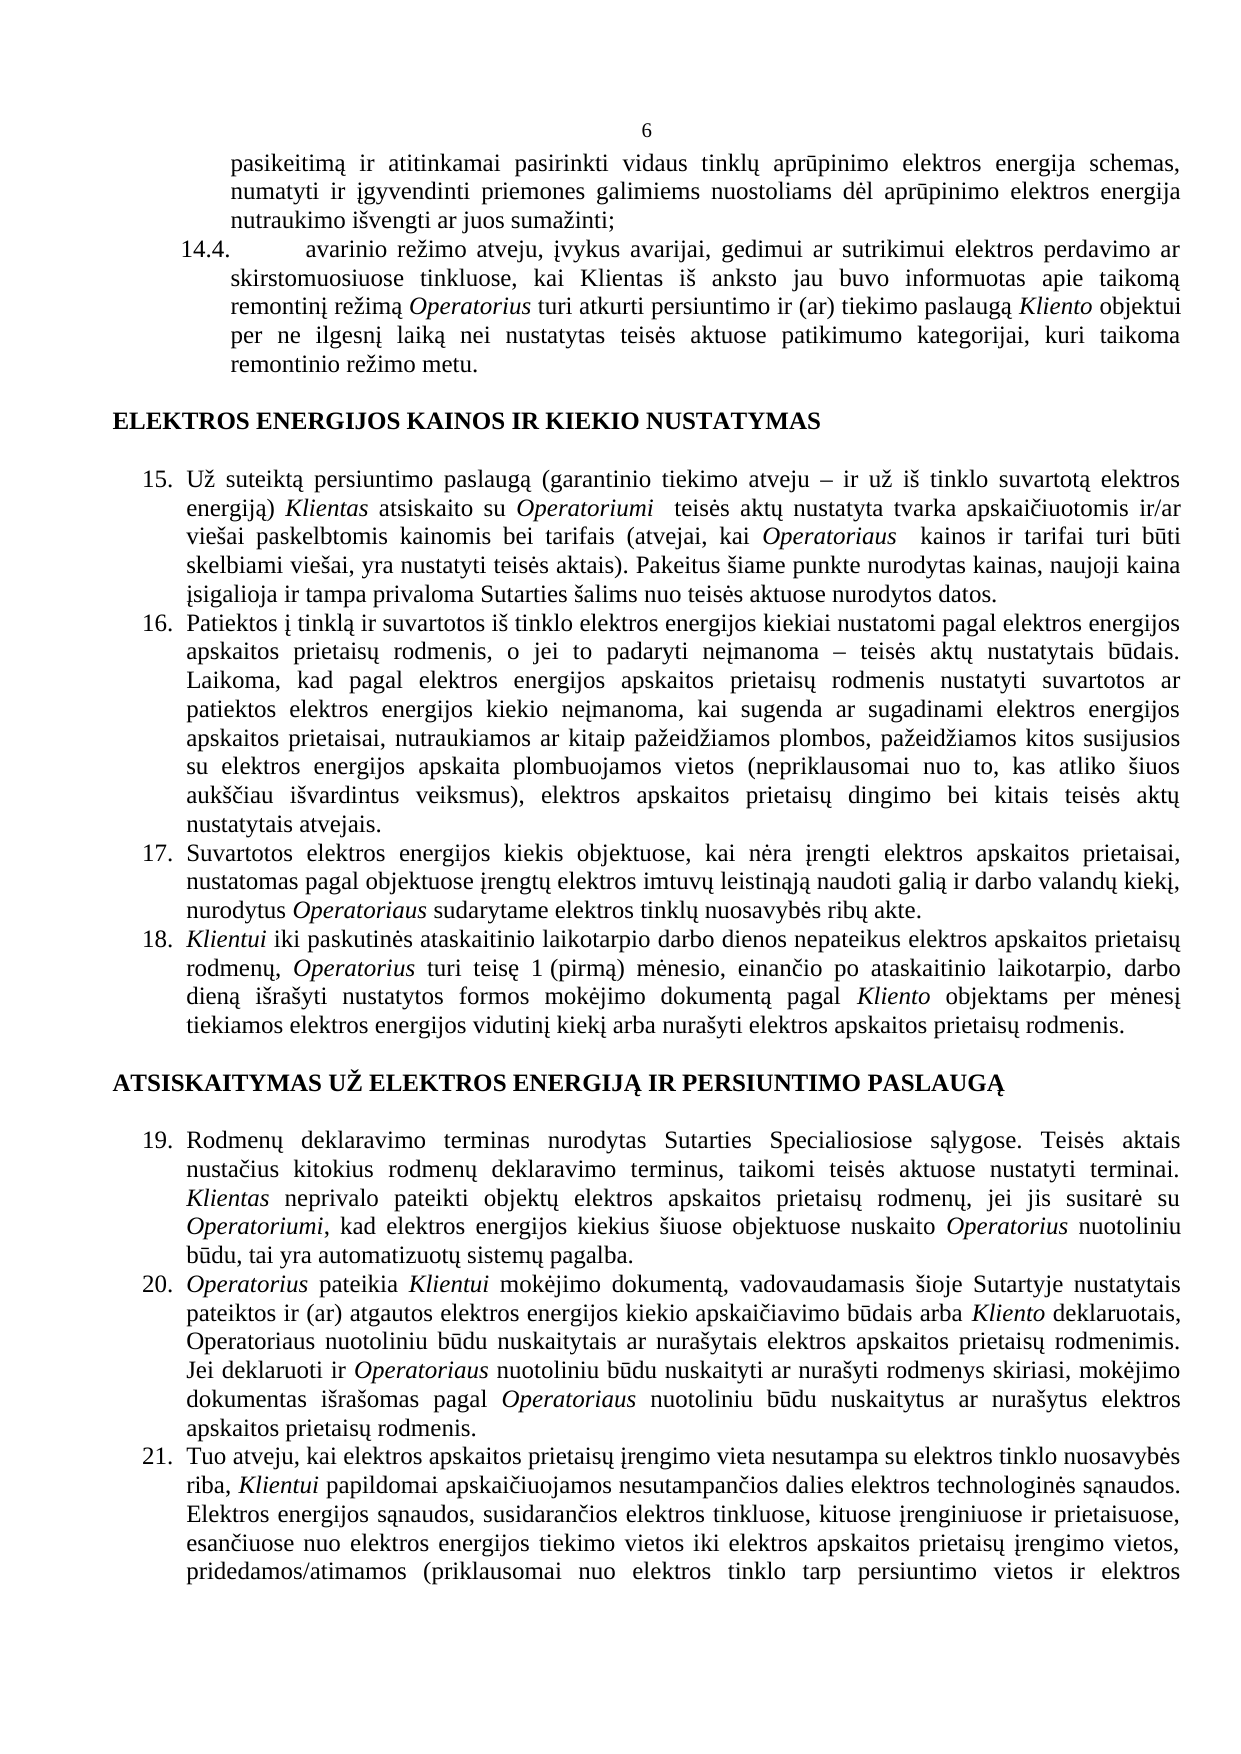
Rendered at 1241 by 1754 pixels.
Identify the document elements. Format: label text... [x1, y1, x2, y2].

text 14.4. avarinio režimo atveju, įvykus avarijai, gedimui ar sutrikimui elektros perdavimo ar skirstomuosiuose tinkluose, kai Klientas iš anksto jau buvo informuotas apie taikomą remontinį režimą Operatorius turi atkurti persiuntimo ir (ar) tiekimo paslaugą Kliento objektui per ne ilgesnį laiką nei nustatytas teisės aktuose patikimumo kategorijai, kuri taikoma remontinio režimo metu. [180, 234, 1181, 378]
text 15. Už suteiktą persiuntimo paslaugą (garantinio tiekimo atveju – ir už iš tinklo suvartotą elektros energiją) Klientas atsiskaito su Operatoriumi teisės aktų nustatyta tvarka apskaičiuotomis ir/ar viešai paskelbtomis kainomis bei tarifais (atvejai, kai Operatoriaus kainos ir tarifai turi būti skelbiami viešai, yra nustatyti teisės aktais). Pakeitus šiame punkte nurodytas kainas, naujoji kaina įsigalioja ir tampa privaloma Sutarties šalims nuo teisės aktuose nurodytos datos. [142, 464, 1181, 608]
text ELEKTROS ENERGIJOS KAINOS IR KIEKIO NUSTATYMAS [112, 406, 1181, 435]
text 16. Patiektos į tinklą ir suvartotos iš tinklo elektros energijos kiekiai nustatomi pagal elektros energijos apskaitos prietaisų rodmenis, o jei to padaryti neįmanoma – teisės aktų nustatytais būdais. Laikoma, kad pagal elektros energijos apskaitos prietaisų rodmenis nustatyti suvartotos ar patiektos elektros energijos kiekio neįmanoma, kai sugenda ar sugadinami elektros energijos apskaitos prietaisai, nutraukiamos ar kitaip pažeidžiamos plombos, pažeidžiamos kitos susijusios su elektros energijos apskaita plombuojamos vietos (nepriklausomai nuo to, kas atliko šiuos aukščiau išvardintus veiksmus), elektros apskaitos prietaisų dingimo bei kitais teisės aktų nustatytais atvejais. [142, 608, 1181, 838]
text 18. Klientui iki paskutinės ataskaitinio laikotarpio darbo dienos nepateikus elektros apskaitos prietaisų rodmenų, Operatorius turi teisę 1 (pirmą) mėnesio, einančio po ataskaitinio laikotarpio, darbo dieną išrašyti nustatytos formos mokėjimo dokumentą pagal Kliento objektams per mėnesį tiekiamos elektros energijos vidutinį kiekį arba nurašyti elektros apskaitos prietaisų rodmenis. [142, 924, 1181, 1039]
text 19. Rodmenų deklaravimo terminas nurodytas Sutarties Specialiosiose sąlygose. Teisės aktais nustačius kitokius rodmenų deklaravimo terminus, taikomi teisės aktuose nustatyti terminai. Klientas neprivalo pateikti objektų elektros apskaitos prietaisų rodmenų, jei jis susitarė su Operatoriumi, kad elektros energijos kiekius šiuose objektuose nuskaito Operatorius nuotoliniu būdu, tai yra automatizuotų sistemų pagalba. [142, 1125, 1181, 1269]
text 17. Suvartotos elektros energijos kiekis objektuose, kai nėra įrengti elektros apskaitos prietaisai, nustatomas pagal objektuose įrengtų elektros imtuvų leistinąją naudoti galią ir darbo valandų kiekį, nurodytus Operatoriaus sudarytame elektros tinklų nuosavybės ribų akte. [142, 838, 1181, 924]
text pasikeitimą ir atitinkamai pasirinkti vidaus tinklų aprūpinimo elektros energija schemas, numatyti ir įgyvendinti priemones galimiems nuostoliams dėl aprūpinimo elektros energija nutraukimo išvengti ar juos sumažinti; [180, 148, 1181, 234]
text 21. Tuo atveju, kai elektros apskaitos prietaisų įrengimo vieta nesutampa su elektros tinklo nuosavybės riba, Klientui papildomai apskaičiuojamos nesutampančios dalies elektros technologinės sąnaudos. Elektros energijos sąnaudos, susidarančios elektros tinkluose, kituose įrenginiuose ir prietaisuose, esančiuose nuo elektros energijos tiekimo vietos iki elektros apskaitos prietaisų įrengimo vietos, pridedamos/atimamos (priklausomai nuo elektros tinklo tarp persiuntimo vietos ir elektros [142, 1441, 1181, 1585]
text 20. Operatorius pateikia Klientui mokėjimo dokumentą, vadovaudamasis šioje Sutartyje nustatytais pateiktos ir (ar) atgautos elektros energijos kiekio apskaičiavimo būdais arba Kliento deklaruotais, Operatoriaus nuotoliniu būdu nuskaitytais ar nurašytais elektros apskaitos prietaisų rodmenimis. Jei deklaruoti ir Operatoriaus nuotoliniu būdu nuskaityti ar nurašyti rodmenys skiriasi, mokėjimo dokumentas išrašomas pagal Operatoriaus nuotoliniu būdu nuskaitytus ar nurašytus elektros apskaitos prietaisų rodmenis. [142, 1269, 1181, 1441]
text ATSISKAITYMAS UŽ ELEKTROS ENERGIJĄ IR PERSIUNTIMO PASLAUGĄ [112, 1068, 1181, 1096]
